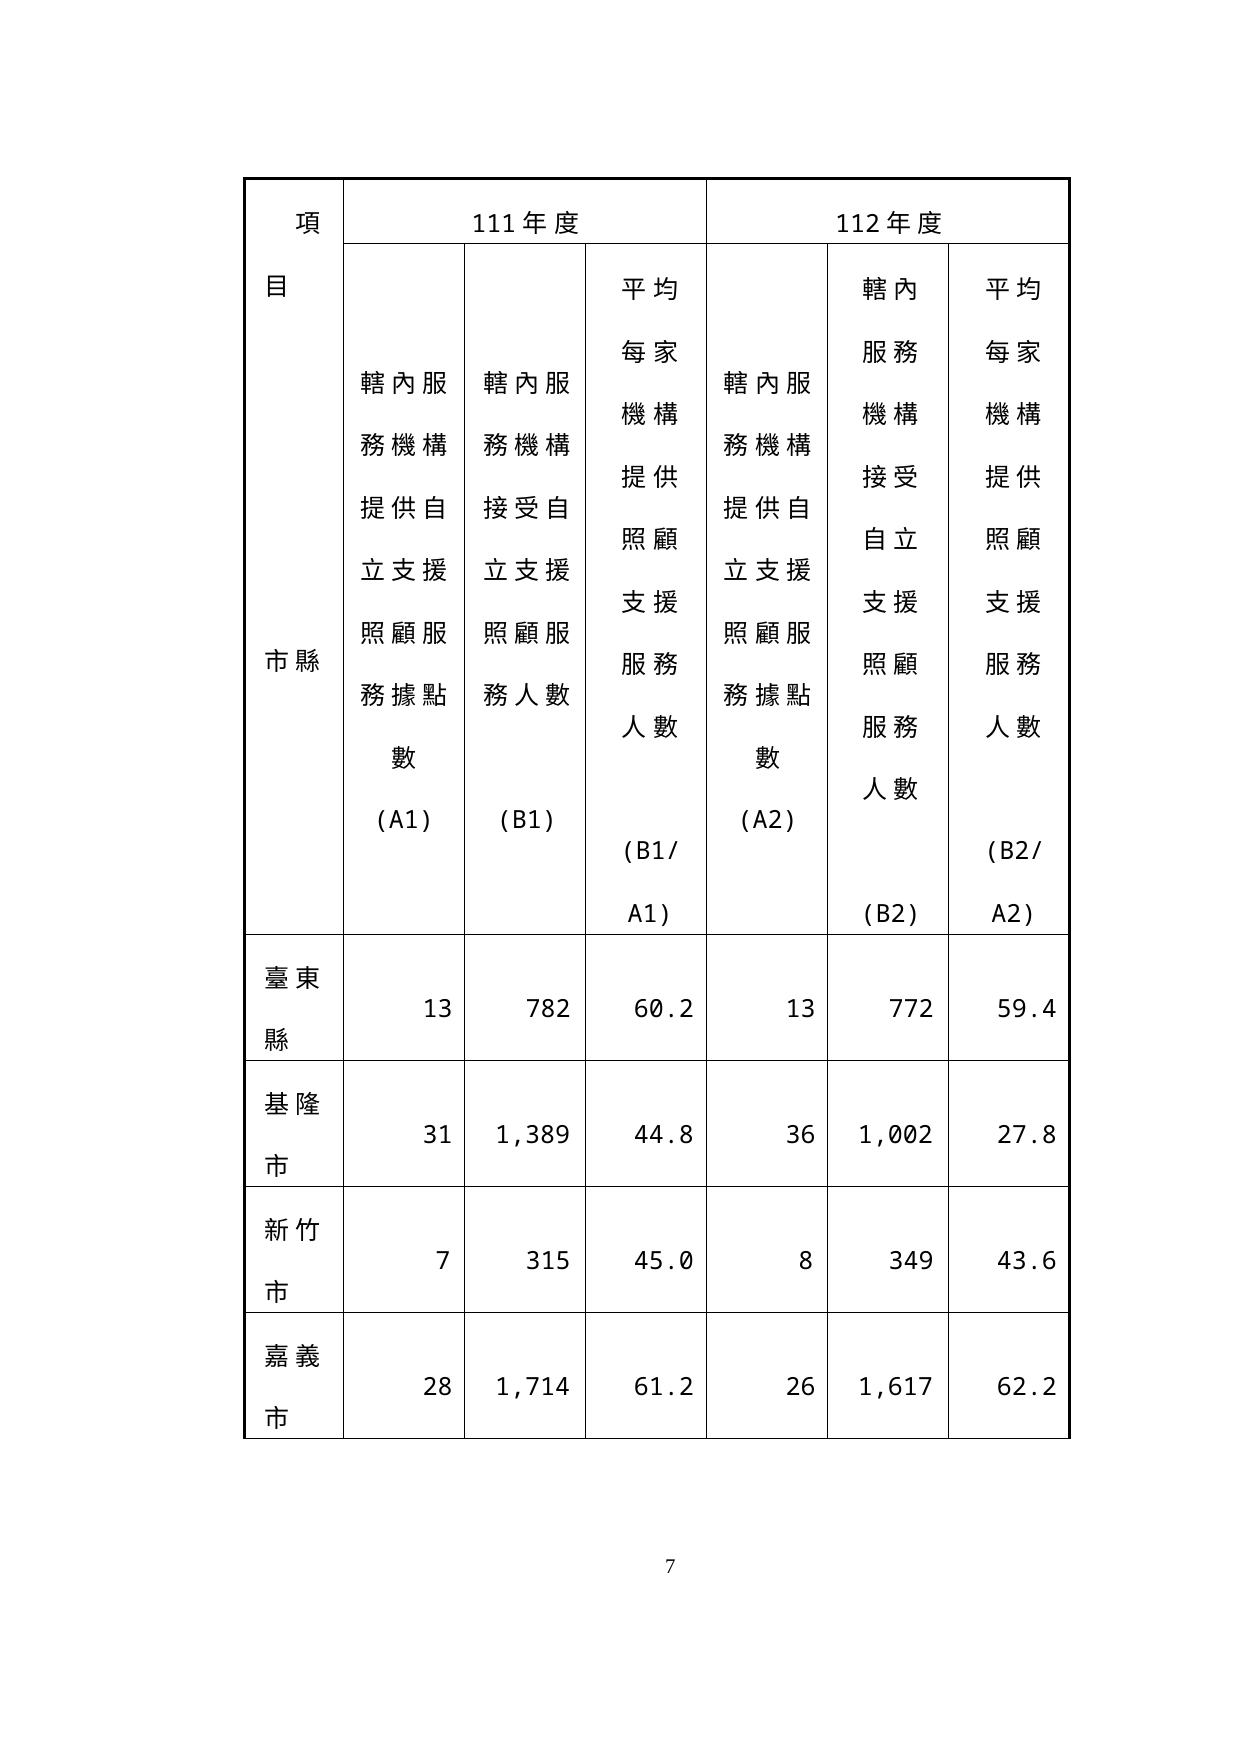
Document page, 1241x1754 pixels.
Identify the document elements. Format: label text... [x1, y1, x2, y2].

table_cell 轄內服務機構提供自立支援照顧服務據點數 (A2) [707, 244, 827, 933]
table_cell 1,714 [465, 1313, 585, 1438]
table_header 112年度 [707, 180, 1068, 243]
table_cell 60.2 [586, 935, 706, 1059]
table_header 111年度 [344, 180, 706, 243]
table_cell 轄內服務機構接受自立支援照顧服務人數 (B1) [465, 244, 585, 933]
table_cell 1,617 [828, 1313, 948, 1438]
table_header 項目 市縣 [246, 180, 343, 933]
table_cell 315 [465, 1187, 585, 1312]
table_cell 36 [707, 1061, 827, 1186]
table_cell 轄內服務機構接受自立支援照顧服務人數 (B2) [828, 244, 948, 933]
table_cell 43.6 [949, 1187, 1068, 1312]
table_cell 349 [828, 1187, 948, 1312]
table_cell 嘉義市 [246, 1313, 343, 1438]
table_cell 28 [344, 1313, 464, 1438]
table_cell 平均每家機構提供照顧支援服務人數 (B2/A2) [949, 244, 1068, 933]
table_cell 臺東縣 [246, 935, 343, 1059]
table_cell 59.4 [949, 935, 1068, 1059]
table_cell 44.8 [586, 1061, 706, 1186]
table_cell 13 [344, 935, 464, 1059]
table_cell 轄內服務機構提供自立支援照顧服務據點數 (A1) [344, 244, 464, 933]
table_cell 62.2 [949, 1313, 1068, 1438]
table_cell 27.8 [949, 1061, 1068, 1186]
table_cell 782 [465, 935, 585, 1059]
table_cell 1,002 [828, 1061, 948, 1186]
table_cell 1,389 [465, 1061, 585, 1186]
table_cell 8 [707, 1187, 827, 1312]
table_cell 7 [344, 1187, 464, 1312]
table_cell 13 [707, 935, 827, 1059]
table_cell 新竹市 [246, 1187, 343, 1312]
table_cell 平均每家機構提供照顧支援服務人數 (B1/A1) [586, 244, 706, 933]
table_cell 61.2 [586, 1313, 706, 1438]
table_cell 772 [828, 935, 948, 1059]
table_cell 基隆市 [246, 1061, 343, 1186]
table_cell 45.0 [586, 1187, 706, 1312]
table_cell 26 [707, 1313, 827, 1438]
table_cell 31 [344, 1061, 464, 1186]
